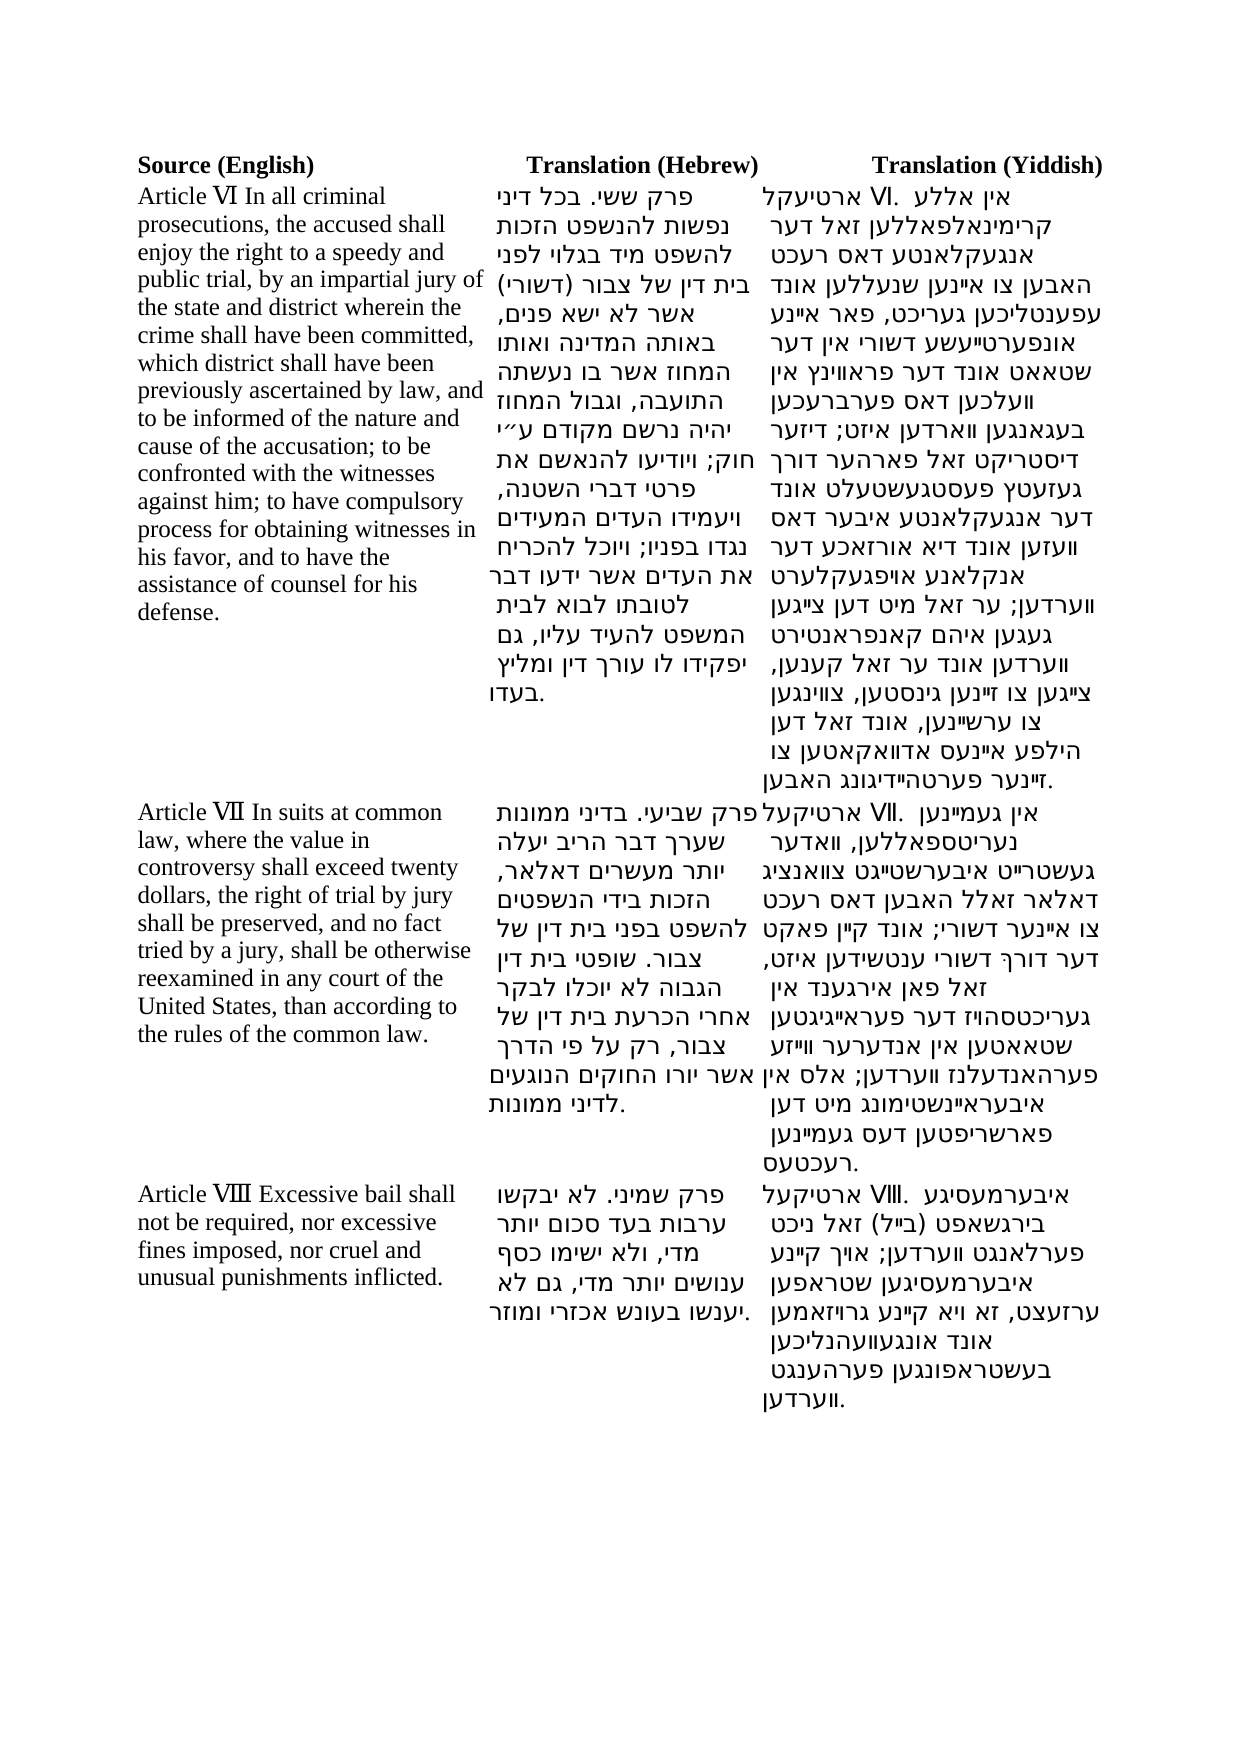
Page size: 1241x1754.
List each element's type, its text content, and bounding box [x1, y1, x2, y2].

table_cell פרק שביעי. בדיני ממונות שערך דבר הריב יעלה יותר מעשרים דאלאר, הזכות בידי הנשפטים להשפט בפני בית דין של צבור. שופטי בית דין הגבוה לא יוכלו לבקר אחרי הכרעת בית דין של צבור, רק על פי הדרך אשר יורו החוקים הנוגעים לדיני ממונות. [487, 796, 760, 1179]
table_cell Article Ⅶ In suits at common law, where the value in controversy shall exceed twenty dollars, the right of trial by jury shall be preserved, and no fact tried by a jury, shall be otherwise reexamined in any court of the United States, than according to the rules of the common law. [136, 796, 487, 1179]
table_header Translation (Yiddish) [760, 150, 1104, 181]
table_header Source (English) [136, 150, 487, 181]
table_cell Article Ⅵ In all criminal prosecutions, the accused shall enjoy the right to a speedy and public trial, by an impartial jury of the state and district wherein the crime shall have been committed, which district shall have been previously ascertained by law, and to be informed of the nature and cause of the accusation; to be confronted with the witnesses against him; to have compulsory process for obtaining witnesses in his favor, and to have the assistance of counsel for his defense. [136, 181, 487, 796]
table_cell Article Ⅷ Excessive bail shall not be required, nor excessive fines imposed, nor cruel and unusual punishments inflicted. [136, 1179, 487, 1415]
table_cell פרק ששי. בכל דיני נפשות להנשפט הזכות להשפט מיד בגלוי לפני בית דין של צבור (דשורי) אשר לא ישא פנים, באותה המדינה ואותו המחוז אשר בו נעשתה התועבה, וגבול המחוז יהיה נרשם מקודם ע״י חוק; ויודיעו להנאשם את פרטי דברי השטנה, ויעמידו העדים המעידים נגדו בפניו; ויוכל להכריח את העדים אשר ידעו דבר לטובתו לבוא לבית המשפט להעיד עליו, גם יפקידו לו עורך דין ומליץ בעדו. [487, 181, 760, 796]
table_header Translation (Hebrew) [487, 150, 760, 181]
table_cell פרק שמיני. לא יבקשו ערבות בעד סכום יותר מדי, ולא ישימו כסף ענושים יותר מדי, גם לא יענשו בעונש אכזרי ומוזר. [487, 1179, 760, 1415]
table_cell ארטיקעל Ⅷ. איבערמעסיגע בירגשאפט (בײל) זאל ניכט פערלאנגט װערדען; אױך קײנע איבערמעסיגען שטראפען ערזעצט, זא ויא קײנע גרױזאמען אונד אונגעװעהנליכען בעשטראפונגען פערהענגט װערדען. [760, 1179, 1104, 1415]
table_cell ארטיקעל Ⅶ. אין געמײנען נעריטספאללען, װאדער געשטרײט איבערשטײגט צװאנציג דאלאר זאלל האבען דאס רעכט צו אײנער דשורי; אונד קײן פאקט דער דורךּ דשורי ענטשידען איזט, זאל פאן אירגענד אין געריכטסהױז דער פעראײגיגטען שטאאטען אין אנדערער װײזע פערהאנדעלנז װערדען; אלס אין איבעראײנשטימונג מיט דען פארשריפטען דעס געמײנען רעכטעס. [760, 796, 1104, 1179]
table_cell ארטיעקל Ⅵ. אין אללע קרימינאלפאללען זאל דער אנגעקלאנטע דאס רעכט האבען צו אײנען שנעללען אונד עפענטליכען געריכט, פאר אײנע אונפערטײעשע דשורי אין דער שטאאט אונד דער פראװינץ אין װעלכען דאס פערברעכען בעגאנגען װארדען איזט; דיזער דיסטריקט זאל פארהער דורך געזעטץ פעסטגעשטעלט אונד דער אנגעקלאנטע איבער דאס װעזען אונד דיא אורזאכע דער אנקלאנע אױפגעקלערט װערדען; ער זאל מיט דען צײגען געגען איהם קאנפראנטירט װערדען אונד ער זאל קענען, צײגען צו זײנען גינסטען, צװינגען צו ערשײנען, אונד זאל דען הילפע אײנעס אדװאקאטען צו זײנער פערטהײדיגונג האבען. [760, 181, 1104, 796]
